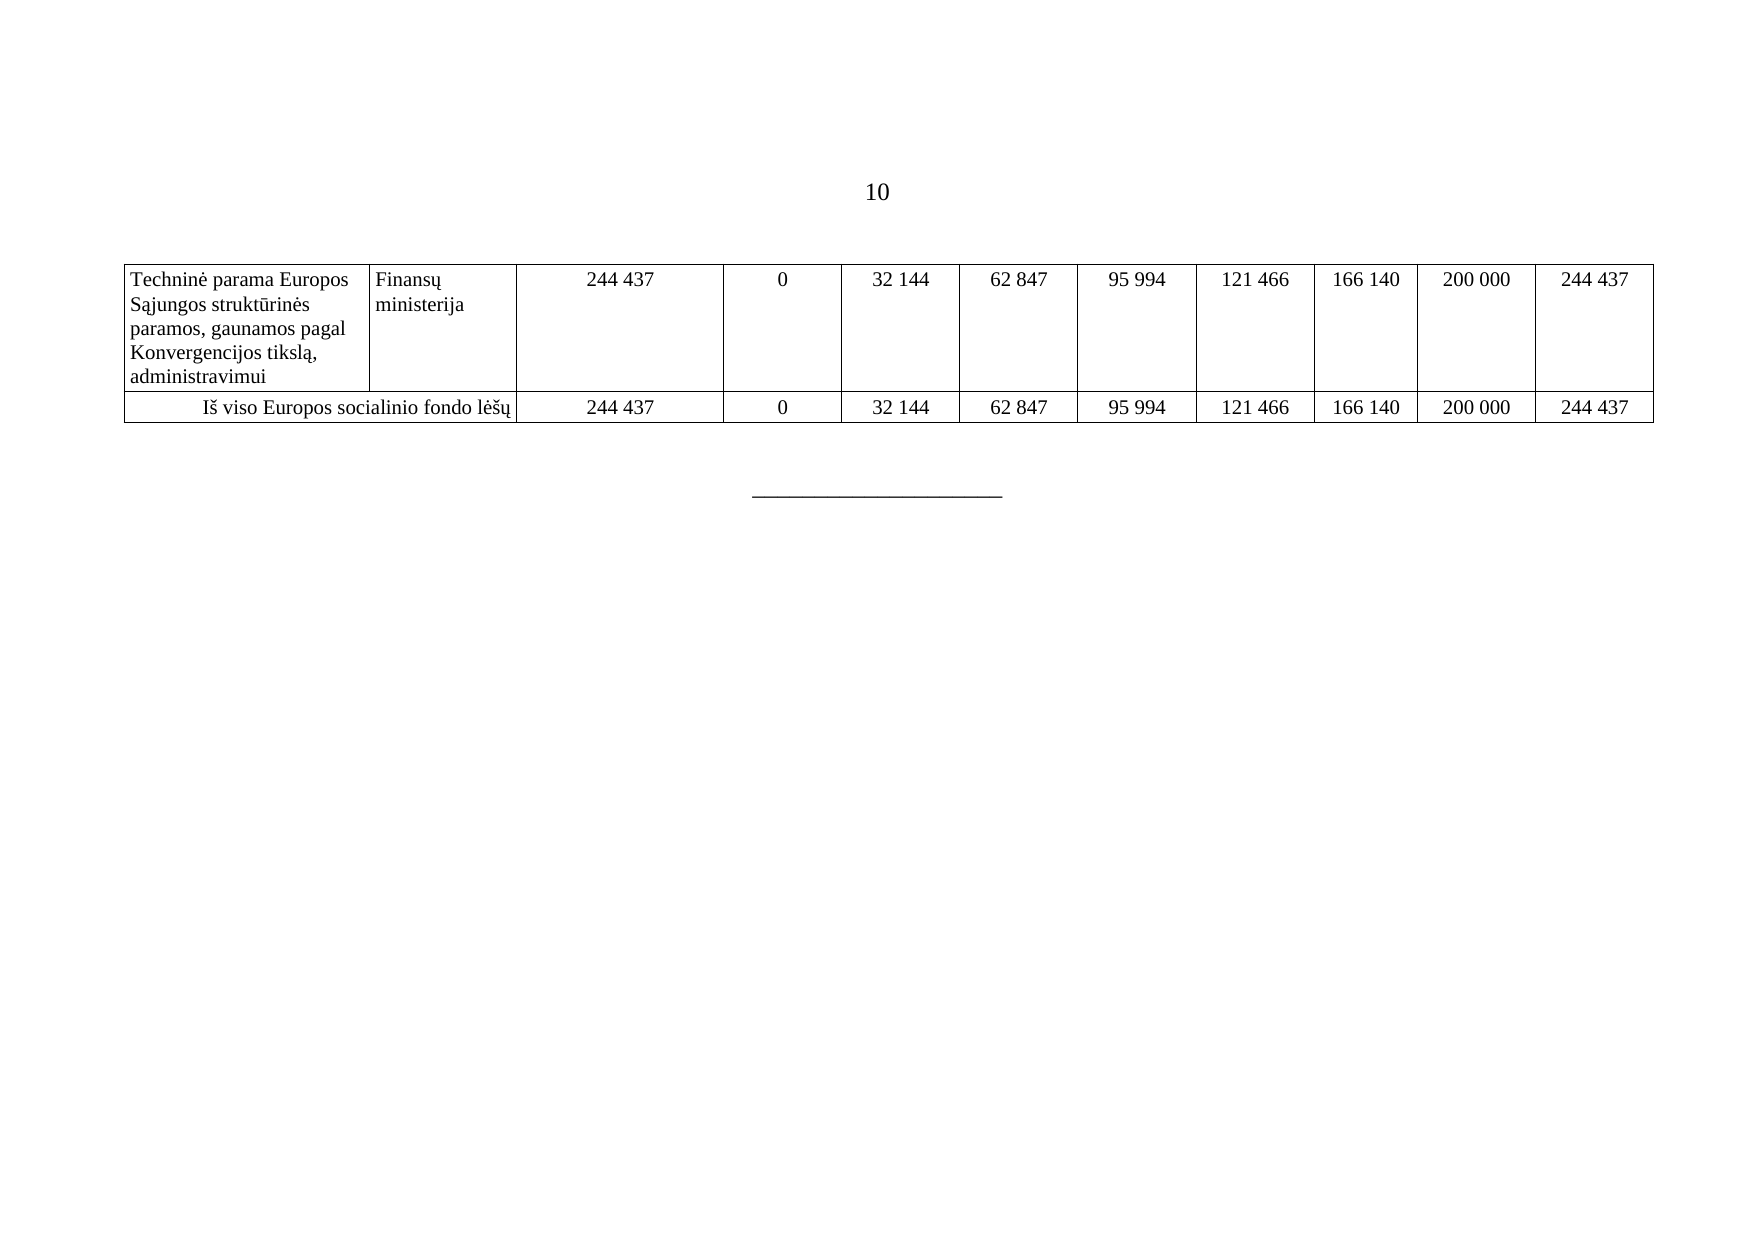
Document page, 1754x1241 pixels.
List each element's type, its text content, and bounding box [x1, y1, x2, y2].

table_cell 244 437 [1536, 392, 1653, 422]
table_cell Techninė parama Europos Sąjungos struktūrinės paramos, gaunamos pagal Konvergencijos tikslą, administravimui [125, 265, 369, 391]
table_cell 200 000 [1418, 392, 1535, 422]
table_cell 62 847 [960, 392, 1077, 422]
table_cell 244 437 [517, 392, 723, 422]
table_cell 95 994 [1078, 392, 1196, 422]
table_cell 200 000 [1418, 265, 1535, 391]
table_cell 32 144 [842, 392, 959, 422]
text –––––––––––––––––––– [118, 480, 1636, 509]
table_cell 244 437 [517, 265, 723, 391]
table_cell 0 [724, 265, 841, 391]
table_cell 121 466 [1197, 392, 1314, 422]
table_cell Finansų ministerija [370, 265, 516, 391]
table_cell 166 140 [1315, 392, 1417, 422]
table_cell 62 847 [960, 265, 1077, 391]
table_cell 32 144 [842, 265, 959, 391]
table_cell 121 466 [1197, 265, 1314, 391]
table_cell 244 437 [1536, 265, 1653, 391]
table_cell 0 [724, 392, 841, 422]
table_cell 95 994 [1078, 265, 1196, 391]
table_cell 166 140 [1315, 265, 1417, 391]
table_cell Iš viso Europos socialinio fondo lėšų [125, 392, 516, 422]
